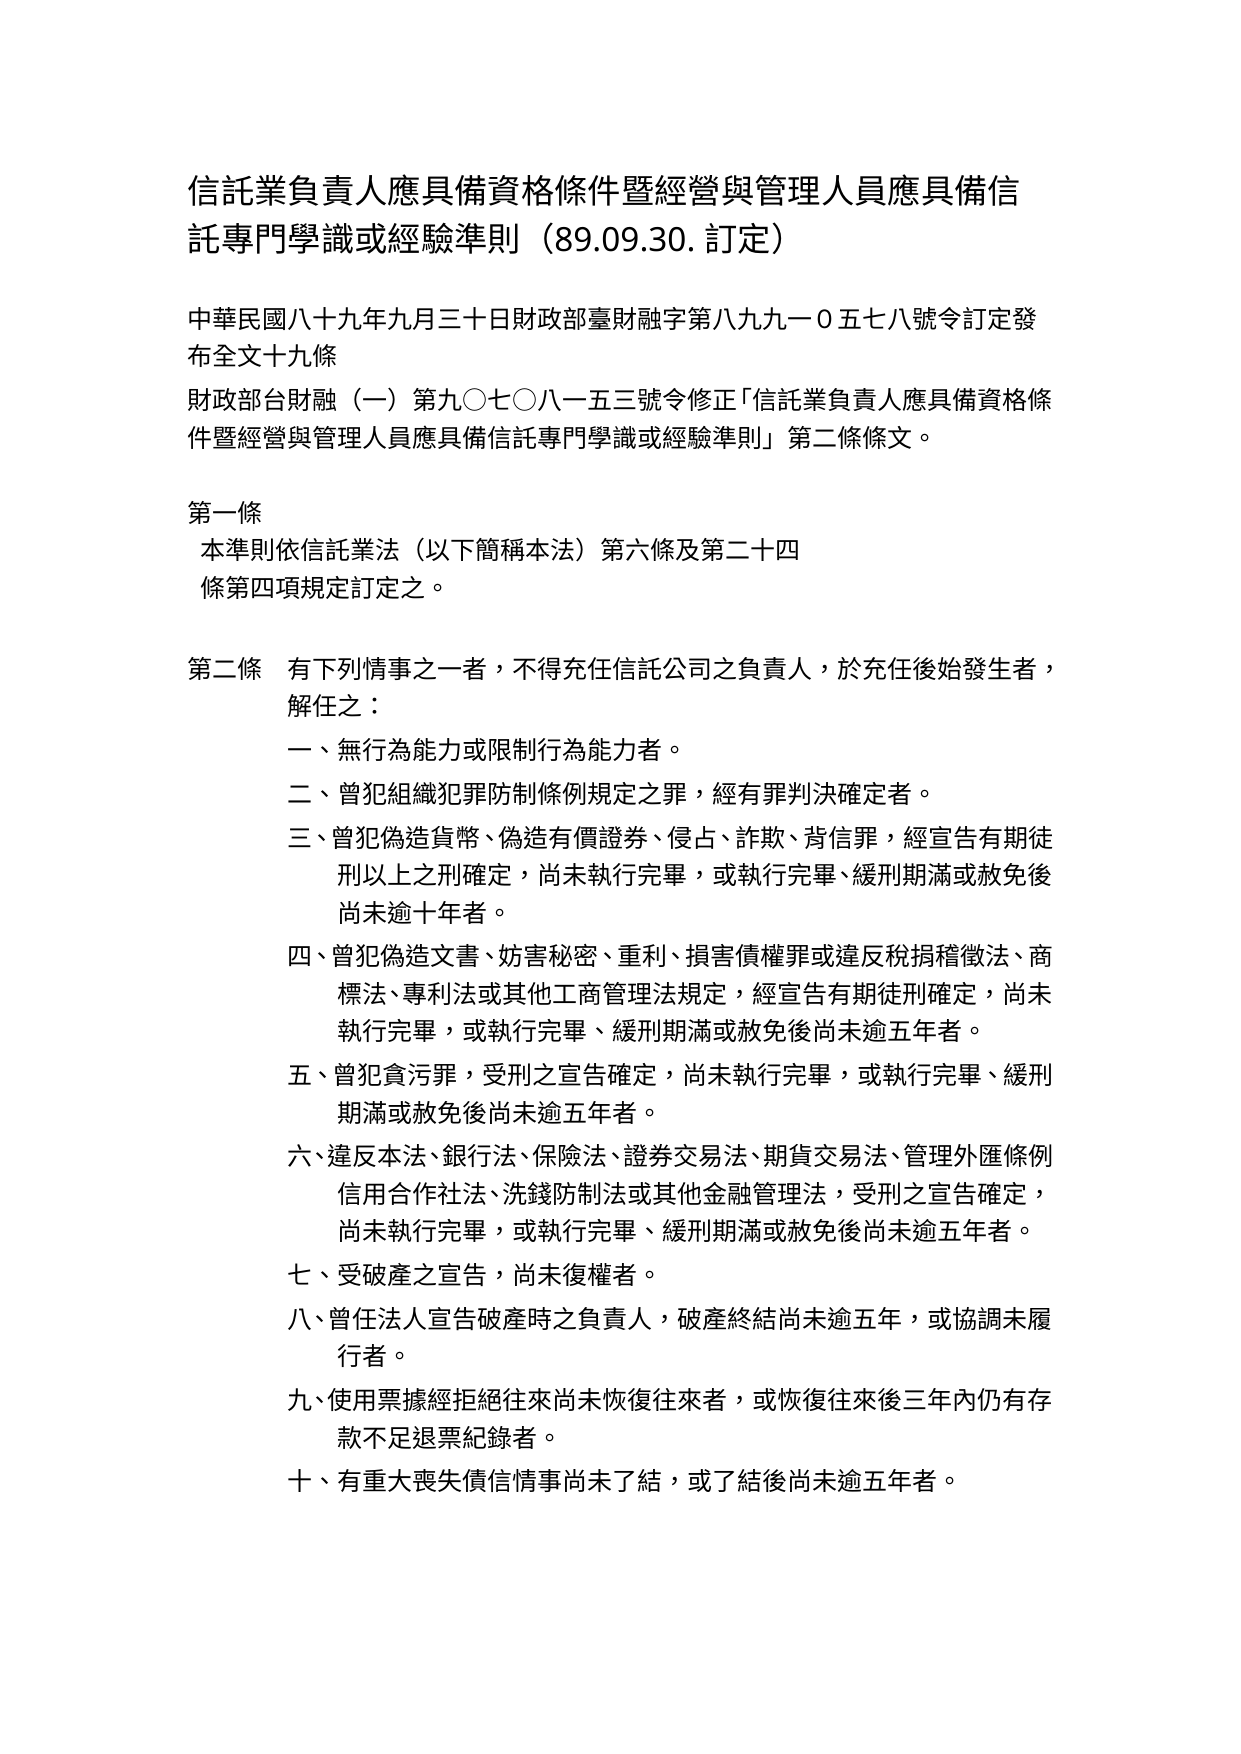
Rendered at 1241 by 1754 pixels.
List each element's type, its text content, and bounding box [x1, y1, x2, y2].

text 五、曾犯貪污罪，受刑之宣告確定，尚未執行完畢，或執行完畢、緩刑期滿或赦免後尚未逾五年者。 [287, 1055, 1053, 1130]
text 第一條 [187, 492, 1053, 530]
text 第二條 有下列情事之一者，不得充任信託公司之負責人，於充任後始發生者，解任之： [187, 649, 1053, 724]
text 中華民國八十九年九月三十日財政部臺財融字第八九九一０五七八號令訂定發布全文十九條 [187, 299, 1053, 374]
text 條第四項規定訂定之。 [187, 567, 1053, 605]
text 本準則依信託業法（以下簡稱本法）第六條及第二十四 [187, 530, 1053, 567]
text 十、有重大喪失債信情事尚未了結，或了結後尚未逾五年者。 [287, 1461, 1053, 1499]
text 九、使用票據經拒絕往來尚未恢復往來者，或恢復往來後三年內仍有存款不足退票紀錄者。 [287, 1380, 1053, 1455]
text 信託業負責人應具備資格條件暨經營與管理人員應具備信 [187, 164, 1053, 213]
text 二、曾犯組織犯罪防制條例規定之罪，經有罪判決確定者。 [287, 774, 1053, 811]
text 八、曾任法人宣告破產時之負責人，破產終結尚未逾五年，或協調未履行者。 [287, 1299, 1053, 1374]
text 託專門學識或經驗準則（89.09.30. 訂定） [187, 213, 1053, 261]
text 六、違反本法、銀行法、保險法、證券交易法、期貨交易法、管理外匯條例、信用合作社法、洗錢防制法或其他金融管理法，受刑之宣告確定，尚未執行完畢，或執行完畢、緩刑期滿或赦免後尚未逾五年者。 [287, 1136, 1053, 1249]
text 四、曾犯偽造文書、妨害秘密、重利、損害債權罪或違反稅捐稽徵法、商標法、專利法或其他工商管理法規定，經宣告有期徒刑確定，尚未執行完畢，或執行完畢、緩刑期滿或赦免後尚未逾五年者。 [287, 936, 1053, 1049]
text 三、曾犯偽造貨幣、偽造有價證券、侵占、詐欺、背信罪，經宣告有期徒刑以上之刑確定，尚未執行完畢，或執行完畢、緩刑期滿或赦免後尚未逾十年者。 [287, 817, 1053, 930]
text 七、受破產之宣告，尚未復權者。 [287, 1255, 1053, 1292]
text 一、無行為能力或限制行為能力者。 [287, 730, 1053, 767]
text 財政部台財融（一）第九○七○八一五三號令修正「信託業負責人應具備資格條件暨經營與管理人員應具備信託專門學識或經驗準則」第二條條文。 [187, 380, 1053, 455]
